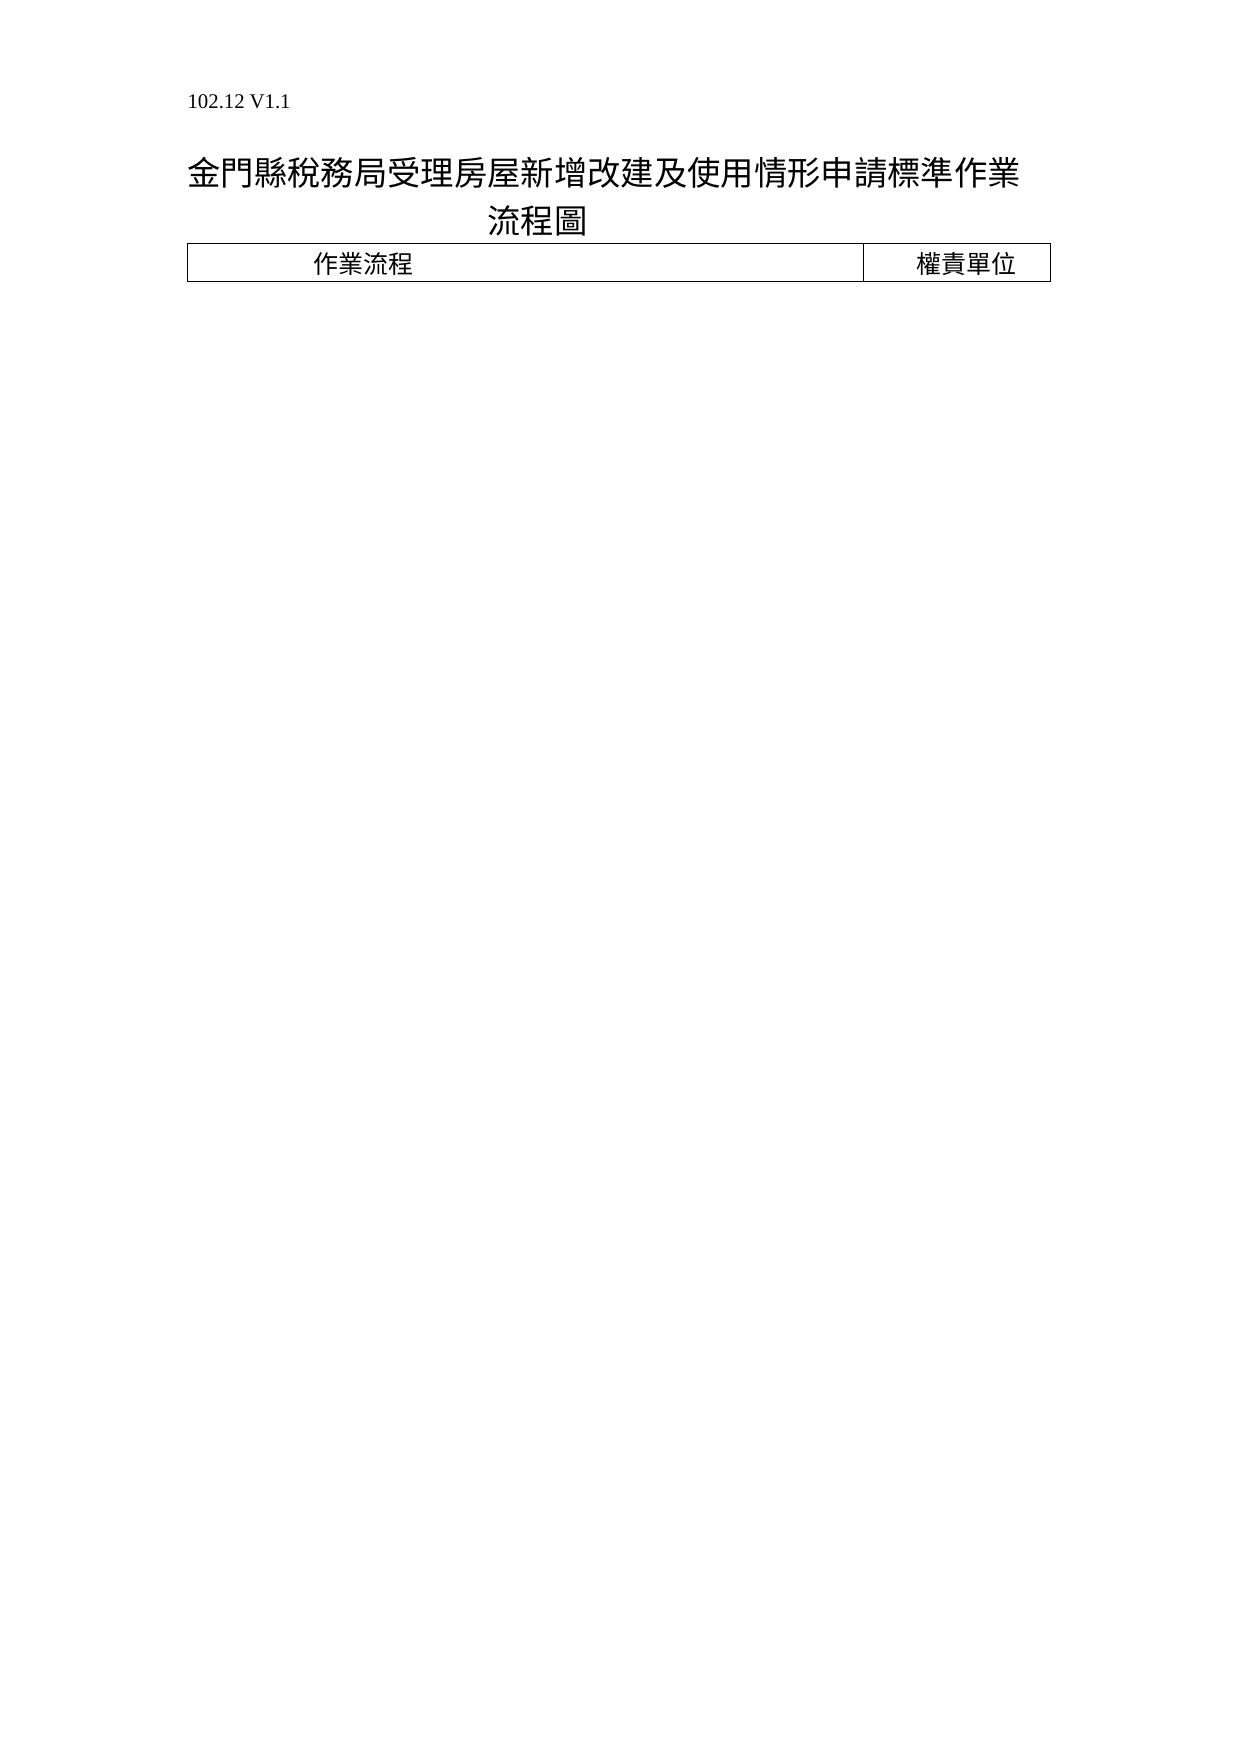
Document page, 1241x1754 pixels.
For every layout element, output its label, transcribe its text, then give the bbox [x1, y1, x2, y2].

table_header 作業流程 [188, 244, 863, 281]
text 金門縣稅務局受理房屋新增改建及使用情形申請標準作業流程圖 [187, 147, 1053, 243]
table_header 權責單位 [864, 244, 1050, 281]
